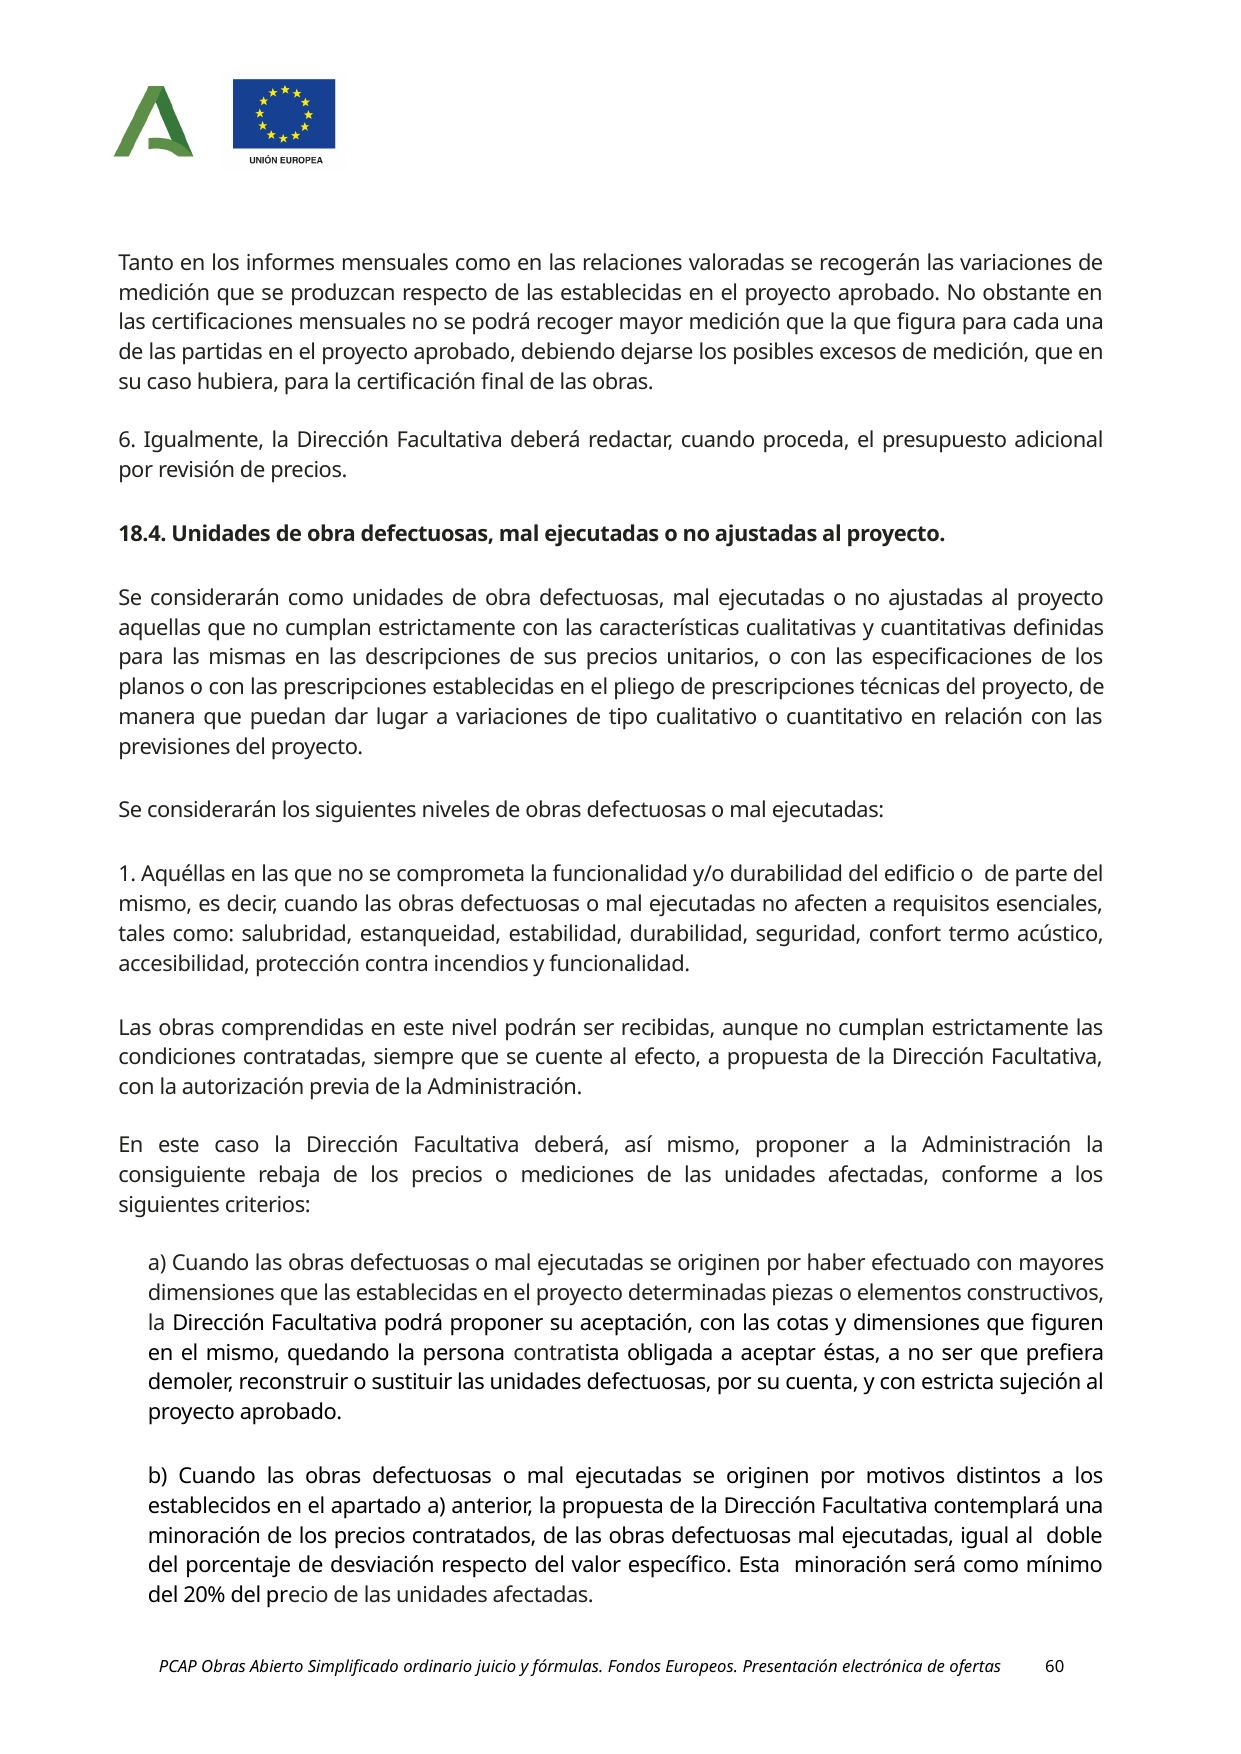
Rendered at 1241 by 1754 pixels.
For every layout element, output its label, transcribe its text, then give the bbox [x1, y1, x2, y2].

text Se considerarán los siguientes niveles de obras defectuosas o mal ejecutadas: [118, 794, 1104, 824]
text En este caso la Dirección Facultativa deberá, así mismo, proponer a la Administración la consiguiente rebaja de los precios o mediciones de las unidades afectadas, conforme a los siguientes criterios: [118, 1129, 1104, 1219]
text b) Cuando las obras defectuosas o mal ejecutadas se originen por motivos distintos a los establecidos en el apartado a) anterior, la propuesta de la Dirección Facultativa contemplará una minoración de los precios contratados, de las obras defectuosas mal ejecutadas, igual al doble del porcentaje de desviación respecto del valor específico. Esta minoración será como mínimo del 20% del precio de las unidades afectadas. [148, 1460, 1104, 1609]
text 1. Aquéllas en las que no se comprometa la funcionalidad y/o durabilidad del edificio o de parte del mismo, es decir, cuando las obras defectuosas o mal ejecutadas no afecten a requisitos esenciales, tales como: salubridad, estanqueidad, estabilidad, durabilidad, seguridad, confort termo acústico, accesibilidad, protección contra incendios y funcionalidad. [118, 858, 1104, 977]
text Las obras comprendidas en este nivel podrán ser recibidas, aunque no cumplan estrictamente las condiciones contratadas, siempre que se cuente al efecto, a propuesta de la Dirección Facultativa, con la autorización previa de la Administración. [118, 1012, 1104, 1101]
text Se considerarán como unidades de obra defectuosas, mal ejecutadas o no ajustadas al proyecto aquellas que no cumplan estrictamente con las características cualitativas y cuantitativas definidas para las mismas en las descripciones de sus precios unitarios, o con las especificaciones de los planos o con las prescripciones establecidas en el pliego de prescripciones técnicas del proyecto, de manera que puedan dar lugar a variaciones de tipo cualitativo o cuantitativo en relación con las previsiones del proyecto. [118, 582, 1104, 760]
text 18.4. Unidades de obra defectuosas, mal ejecutadas o no ajustadas al proyecto. [118, 518, 1104, 548]
text Tanto en los informes mensuales como en las relaciones valoradas se recogerán las variaciones de medición que se produzcan respecto de las establecidas en el proyecto aprobado. No obstante en las certificaciones mensuales no se podrá recoger mayor medición que la que figura para cada una de las partidas en el proyecto aprobado, debiendo dejarse los posibles excesos de medición, que en su caso hubiera, para la certificación final de las obras. [118, 247, 1104, 396]
text 6. Igualmente, la Dirección Facultativa deberá redactar, cuando proceda, el presupuesto adicional por revisión de precios. [118, 424, 1104, 484]
text a) Cuando las obras defectuosas o mal ejecutadas se originen por haber efectuado con mayores dimensiones que las establecidas en el proyecto determinadas piezas o elementos constructivos, la Dirección Facultativa podrá proponer su aceptación, con las cotas y dimensiones que figuren en el mismo, quedando la persona contratista obligada a aceptar éstas, a no ser que prefiera demoler, reconstruir o sustituir las unidades defectuosas, por su cuenta, y con estricta sujeción al proyecto aprobado. [148, 1247, 1104, 1426]
picture [109, 81, 198, 161]
picture [221, 73, 347, 171]
